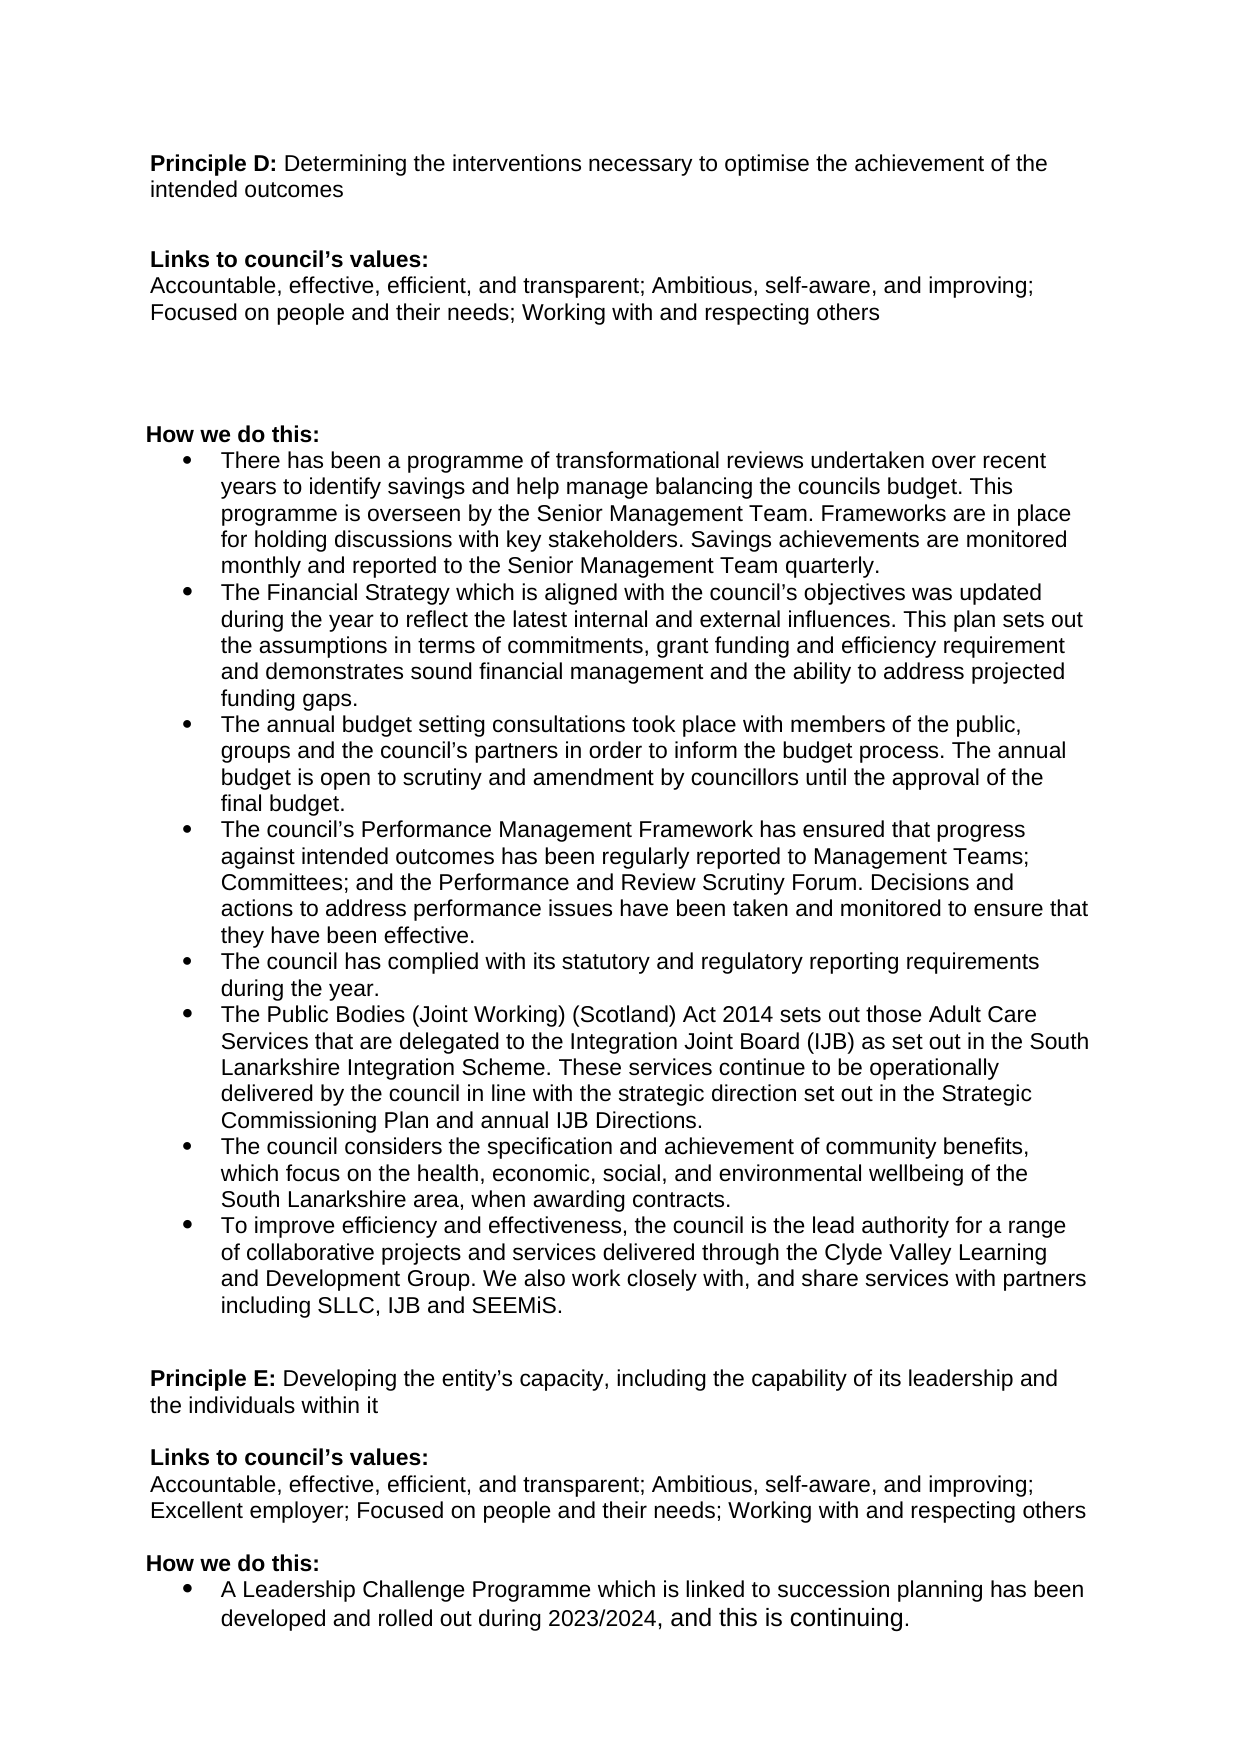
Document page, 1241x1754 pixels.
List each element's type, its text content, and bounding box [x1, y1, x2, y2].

list The council’s Performance Management Framework has ensured that progress against intended outcomes has been regularly reported to Management Teams; Committees; and the Performance and Review Scrutiny Forum. Decisions and actions to address performance issues have been taken and monitored to ensure that they have been effective. [183, 816, 1090, 948]
subtitle Principle D: Determining the interventions necessary to optimise the achievement of the intended outcomes [150, 150, 1090, 203]
list A Leadership Challenge Programme which is linked to succession planning has been developed and rolled out during 2023/2024, and this is continuing. [183, 1576, 1090, 1632]
subtitle Principle E: Developing the entity’s capacity, including the capability of its leadership and the individuals within it [150, 1365, 1090, 1418]
text How we do this: [146, 1550, 1090, 1576]
list The council considers the specification and achievement of community benefits, which focus on the health, economic, social, and environmental wellbeing of the South Lanarkshire area, when awarding contracts. [183, 1133, 1090, 1212]
text How we do this: [146, 421, 1090, 447]
text Links to council’s values: [150, 1444, 1090, 1471]
list The council has complied with its statutory and regulatory reporting requirements during the year. [183, 948, 1090, 1001]
text Accountable, effective, efficient, and transparent; Ambitious, self-aware, and improving; Focused on people and their needs; Working with and respecting others [150, 272, 1090, 325]
list There has been a programme of transformational reviews undertaken over recent years to identify savings and help manage balancing the councils budget. This programme is overseen by the Senior Management Team. Frameworks are in place for holding discussions with key stakeholders. Savings achievements are monitored monthly and reported to the Senior Management Team quarterly. [183, 447, 1090, 579]
text Links to council’s values: [150, 246, 1090, 272]
text Accountable, effective, efficient, and transparent; Ambitious, self-aware, and improving; Excellent employer; Focused on people and their needs; Working with and respecting others [150, 1471, 1090, 1523]
list To improve efficiency and effectiveness, the council is the lead authority for a range of collaborative projects and services delivered through the Clyde Valley Learning and Development Group. We also work closely with, and share services with partners including SLLC, IJB and SEEMiS. [183, 1212, 1090, 1318]
list The Public Bodies (Joint Working) (Scotland) Act 2014 sets out those Adult Care Services that are delegated to the Integration Joint Board (IJB) as set out in the South Lanarkshire Integration Scheme. These services continue to be operationally delivered by the council in line with the strategic direction set out in the Strategic Commissioning Plan and annual IJB Directions. [183, 1001, 1090, 1133]
list The Financial Strategy which is aligned with the council’s objectives was updated during the year to reflect the latest internal and external influences. This plan sets out the assumptions in terms of commitments, grant funding and efficiency requirement and demonstrates sound financial management and the ability to address projected funding gaps. [183, 579, 1090, 711]
list The annual budget setting consultations took place with members of the public, groups and the council’s partners in order to inform the budget process. The annual budget is open to scrutiny and amendment by councillors until the approval of the final budget. [183, 711, 1090, 816]
